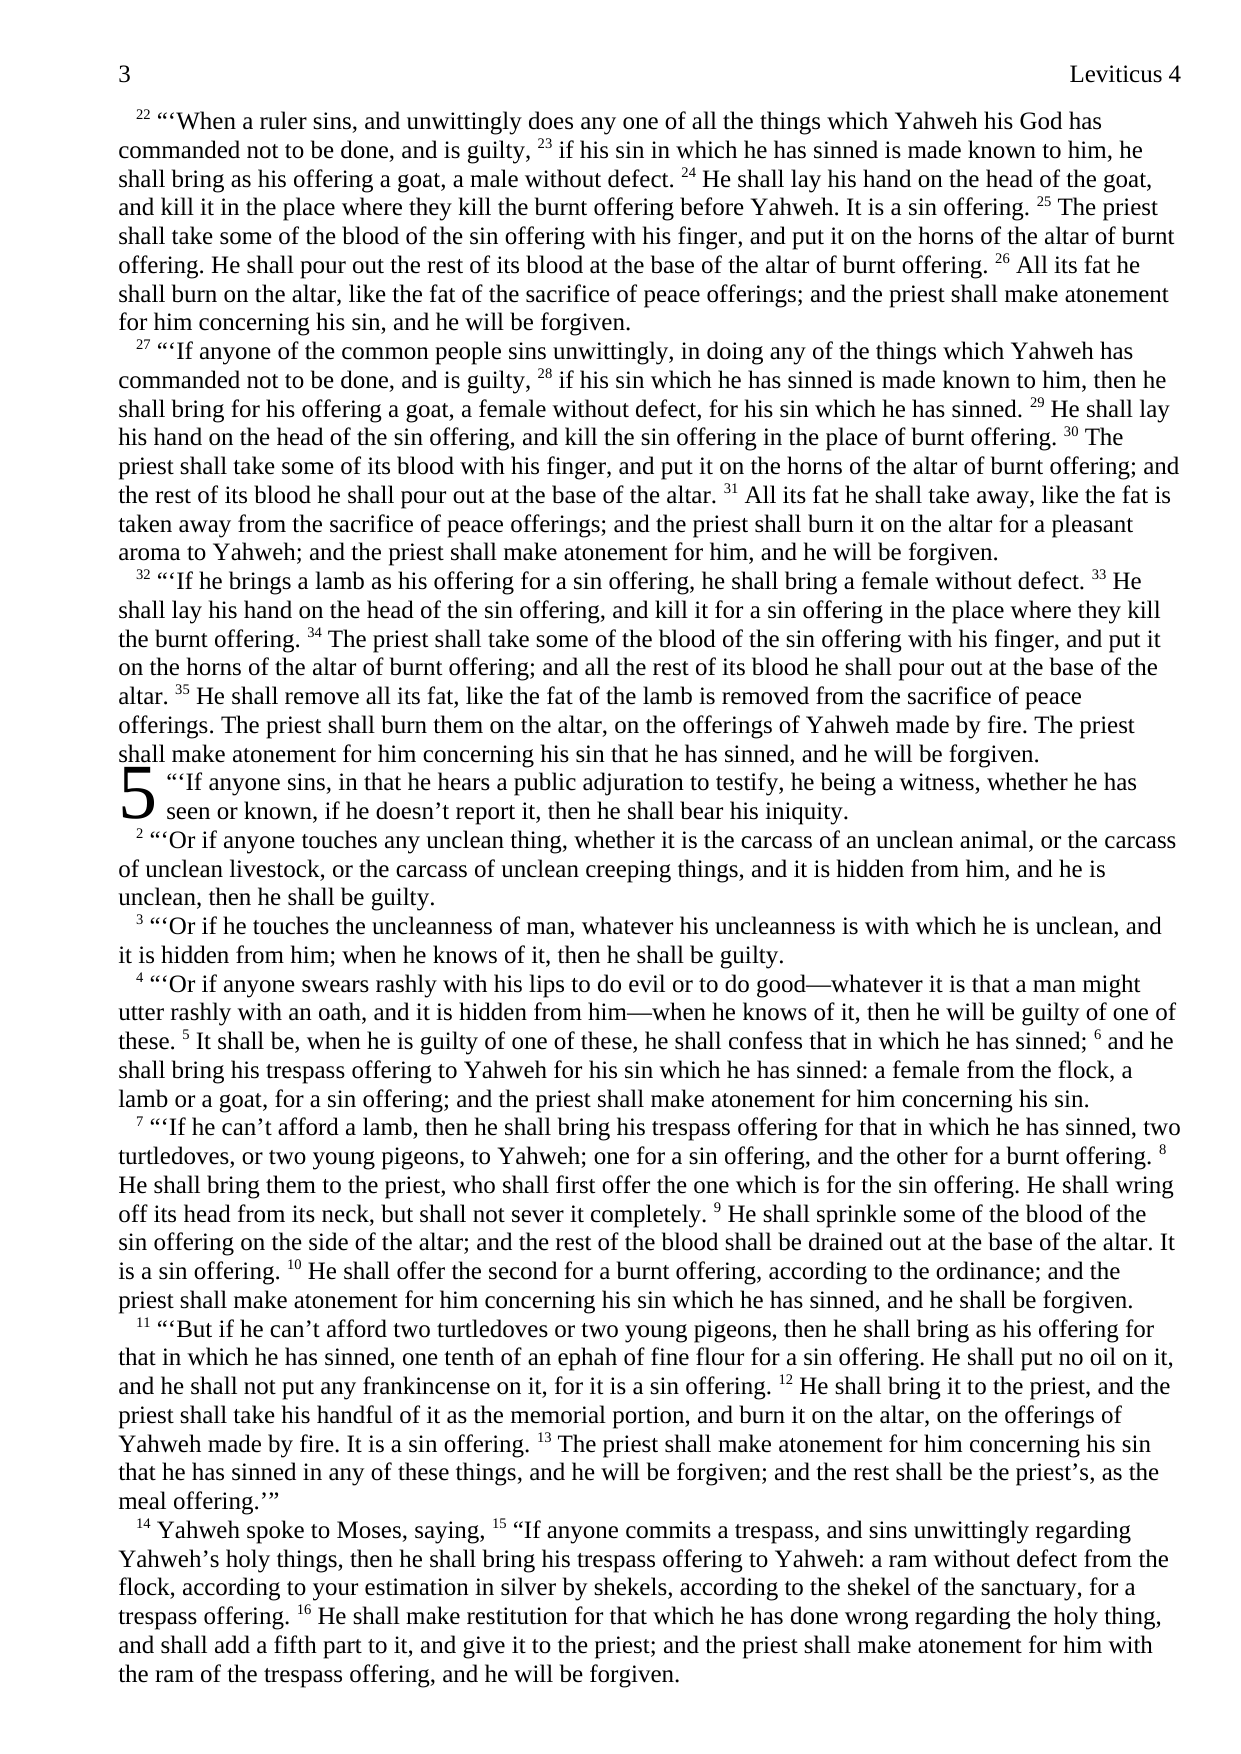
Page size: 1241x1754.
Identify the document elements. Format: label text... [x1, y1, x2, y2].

text 4 “‘Or if anyone swears rashly with his lips to do evil or to do good—whatever it is that a man might utter rashly with an oath, and it is hidden from him—when he knows of it, then he will be guilty of one of these. 5 It shall be, when he is guilty of one of these, he shall confess that in which he has sinned; 6 and he shall bring his trespass offering to Yahweh for his sin which he has sinned: a female from the flock, a lamb or a goat, for a sin offering; and the priest shall make atonement for him concerning his sin. [118, 969, 1181, 1112]
text 32 “‘If he brings a lamb as his offering for a sin offering, he shall bring a female without defect. 33 He shall lay his hand on the head of the sin offering, and kill it for a sin offering in the place where they kill the burnt offering. 34 The priest shall take some of the blood of the sin offering with his finger, and put it on the horns of the altar of burnt offering; and all the rest of its blood he shall pour out at the base of the altar. 35 He shall remove all its fat, like the fat of the lamb is removed from the sacrifice of peace offerings. The priest shall burn them on the altar, on the offerings of Yahweh made by fire. The priest shall make atonement for him concerning his sin that he has sinned, and he will be forgiven. [118, 566, 1181, 767]
text 7 “‘If he can’t afford a lamb, then he shall bring his trespass offering for that in which he has sinned, two turtledoves, or two young pigeons, to Yahweh; one for a sin offering, and the other for a burnt offering. 8 He shall bring them to the priest, who shall first offer the one which is for the sin offering. He shall wring off its head from its neck, but shall not sever it completely. 9 He shall sprinkle some of the blood of the sin offering on the side of the altar; and the rest of the blood shall be drained out at the base of the altar. It is a sin offering. 10 He shall offer the second for a burnt offering, according to the ordinance; and the priest shall make atonement for him concerning his sin which he has sinned, and he shall be forgiven. [118, 1112, 1181, 1314]
text 5“‘If anyone sins, in that he hears a public adjuration to testify, he being a witness, whether he has seen or known, if he doesn’t report it, then he shall bear his iniquity. [118, 767, 1181, 825]
text 3 “‘Or if he touches the uncleanness of man, whatever his uncleanness is with which he is unclean, and it is hidden from him; when he knows of it, then he shall be guilty. [118, 911, 1181, 969]
text 22 “‘When a ruler sins, and unwittingly does any one of all the things which Yahweh his God has commanded not to be done, and is guilty, 23 if his sin in which he has sinned is made known to him, he shall bring as his offering a goat, a male without defect. 24 He shall lay his hand on the head of the goat, and kill it in the place where they kill the burnt offering before Yahweh. It is a sin offering. 25 The priest shall take some of the blood of the sin offering with his finger, and put it on the horns of the altar of burnt offering. He shall pour out the rest of its blood at the base of the altar of burnt offering. 26 All its fat he shall burn on the altar, like the fat of the sacrifice of peace offerings; and the priest shall make atonement for him concerning his sin, and he will be forgiven. [118, 106, 1181, 336]
text 2 “‘Or if anyone touches any unclean thing, whether it is the carcass of an unclean animal, or the carcass of unclean livestock, or the carcass of unclean creeping things, and it is hidden from him, and he is unclean, then he shall be guilty. [118, 825, 1181, 911]
text 11 “‘But if he can’t afford two turtledoves or two young pigeons, then he shall bring as his offering for that in which he has sinned, one tenth of an ephah of fine flour for a sin offering. He shall put no oil on it, and he shall not put any frankincense on it, for it is a sin offering. 12 He shall bring it to the priest, and the priest shall take his handful of it as the memorial portion, and burn it on the altar, on the offerings of Yahweh made by fire. It is a sin offering. 13 The priest shall make atonement for him concerning his sin that he has sinned in any of these things, and he will be forgiven; and the rest shall be the priest’s, as the meal offering.’” [118, 1314, 1181, 1515]
text 27 “‘If anyone of the common people sins unwittingly, in doing any of the things which Yahweh has commanded not to be done, and is guilty, 28 if his sin which he has sinned is made known to him, then he shall bring for his offering a goat, a female without defect, for his sin which he has sinned. 29 He shall lay his hand on the head of the sin offering, and kill the sin offering in the place of burnt offering. 30 The priest shall take some of its blood with his finger, and put it on the horns of the altar of burnt offering; and the rest of its blood he shall pour out at the base of the altar. 31 All its fat he shall take away, like the fat is taken away from the sacrifice of peace offerings; and the priest shall burn it on the altar for a pleasant aroma to Yahweh; and the priest shall make atonement for him, and he will be forgiven. [118, 336, 1181, 566]
text 14 Yahweh spoke to Moses, saying, 15 “If anyone commits a trespass, and sins unwittingly regarding Yahweh’s holy things, then he shall bring his trespass offering to Yahweh: a ram without defect from the flock, according to your estimation in silver by shekels, according to the shekel of the sanctuary, for a trespass offering. 16 He shall make restitution for that which he has done wrong regarding the holy thing, and shall add a fifth part to it, and give it to the priest; and the priest shall make atonement for him with the ram of the trespass offering, and he will be forgiven. [118, 1515, 1181, 1687]
